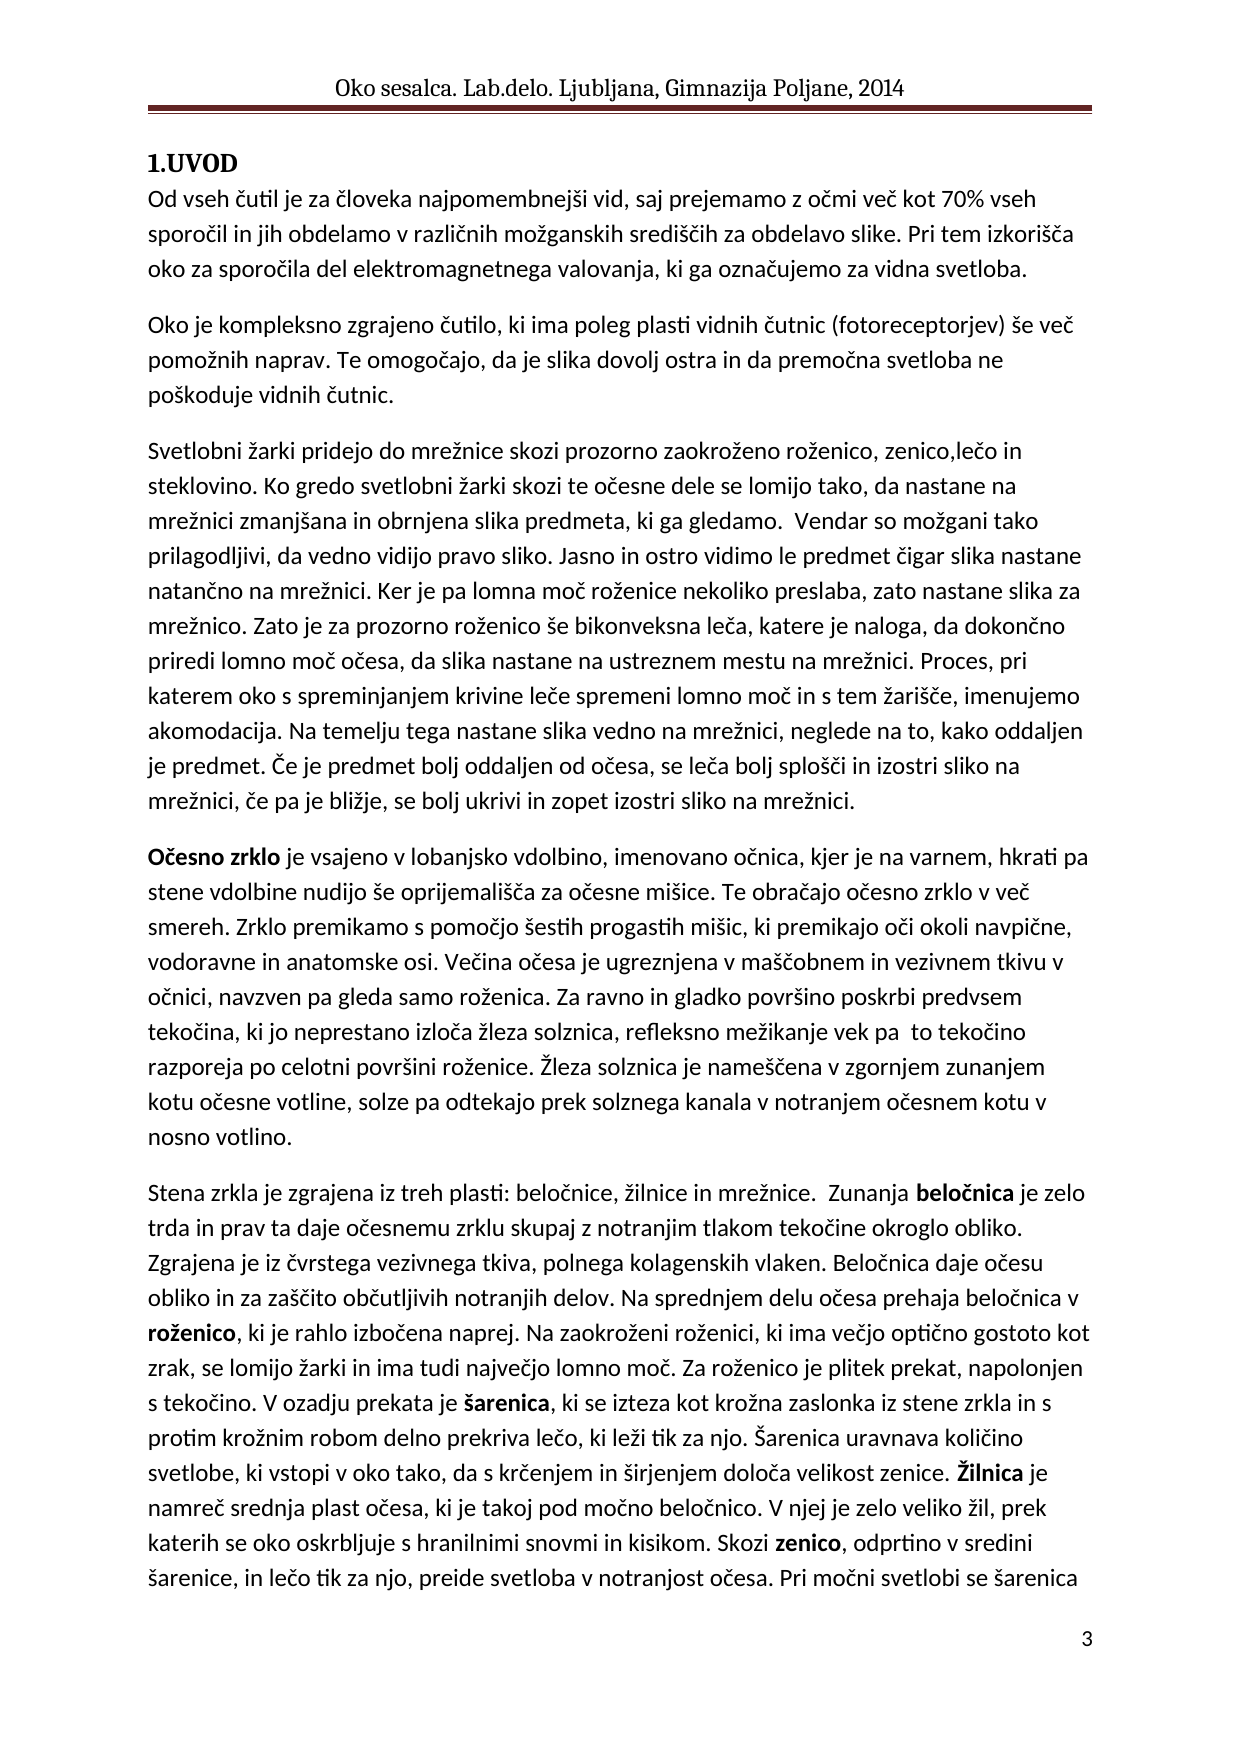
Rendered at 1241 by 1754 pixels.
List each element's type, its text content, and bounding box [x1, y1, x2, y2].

text Stena zrkla je zgrajena iz treh plasti: beločnice, žilnice in mrežnice. Zunanja beločnica je zelo trda in prav ta daje očesnemu zrklu skupaj z notranjim tlakom tekočine okroglo obliko. Zgrajena je iz čvrstega vezivnega tkiva, polnega kolagenskih vlaken. Beločnica daje očesu obliko in za zaščito občutljivih notranjih delov. Na sprednjem delu očesa prehaja beločnica v roženico, ki je rahlo izbočena naprej. Na zaokroženi roženici, ki ima večjo optično gostoto kot zrak, se lomijo žarki in ima tudi največjo lomno moč. Za roženico je plitek prekat, napolonjen s tekočino. V ozadju prekata je šarenica, ki se izteza kot krožna zaslonka iz stene zrkla in s protim krožnim robom delno prekriva lečo, ki leži tik za njo. Šarenica uravnava količino svetlobe, ki vstopi v oko tako, da s krčenjem in širjenjem določa velikost zenice. Žilnica je namreč srednja plast očesa, ki je takoj pod močno beločnico. V njej je zelo veliko žil, prek katerih se oko oskrbljuje s hranilnimi snovmi in kisikom. Skozi zenico, odprtino v sredini šarenice, in lečo tik za njo, preide svetloba v notranjost očesa. Pri močni svetlobi se šarenica [148, 1177, 1092, 1592]
text Svetlobni žarki pridejo do mrežnice skozi prozorno zaokroženo roženico, zenico,lečo in steklovino. Ko gredo svetlobni žarki skozi te očesne dele se lomijo tako, da nastane na mrežnici zmanjšana in obrnjena slika predmeta, ki ga gledamo. Vendar so možgani tako prilagodljivi, da vedno vidijo pravo sliko. Jasno in ostro vidimo le predmet čigar slika nastane natančno na mrežnici. Ker je pa lomna moč roženice nekoliko preslaba, zato nastane slika za mrežnico. Zato je za prozorno roženico še bikonveksna leča, katere je naloga, da dokončno priredi lomno moč očesa, da slika nastane na ustreznem mestu na mrežnici. Proces, pri katerem oko s spreminjanjem krivine leče spremeni lomno moč in s tem žarišče, imenujemo akomodacija. Na temelju tega nastane slika vedno na mrežnici, neglede na to, kako oddaljen je predmet. Če je predmet bolj oddaljen od očesa, se leča bolj splošči in izostri sliko na mrežnici, če pa je bližje, se bolj ukrivi in zopet izostri sliko na mrežnici. [148, 435, 1092, 816]
text Oko je kompleksno zgrajeno čutilo, ki ima poleg plasti vidnih čutnic (fotoreceptorjev) še več pomožnih naprav. Te omogočajo, da je slika dovolj ostra in da premočna svetloba ne poškoduje vidnih čutnic. [148, 309, 1092, 410]
text Očesno zrklo je vsajeno v lobanjsko vdolbino, imenovano očnica, kjer je na varnem, hkrati pa stene vdolbine nudijo še oprijemališča za očesne mišice. Te obračajo očesno zrklo v več smereh. Zrklo premikamo s pomočjo šestih progastih mišic, ki premikajo oči okoli navpične, vodoravne in anatomske osi. Večina očesa je ugreznjena v maščobnem in vezivnem tkivu v očnici, navzven pa gleda samo roženica. Za ravno in gladko površino poskrbi predvsem tekočina, ki jo neprestano izloča žleza solznica, refleksno mežikanje vek pa to tekočino razporeja po celotni površini roženice. Žleza solznica je nameščena v zgornjem zunanjem kotu očesne votline, solze pa odtekajo prek solznega kanala v notranjem očesnem kotu v nosno votlino. [148, 841, 1092, 1151]
text Od vseh čutil je za človeka najpomembnejši vid, saj prejemamo z očmi več kot 70% vseh sporočil in jih obdelamo v različnih možganskih središčih za obdelavo slike. Pri tem izkorišča oko za sporočila del elektromagnetnega valovanja, ki ga označujemo za vidna svetloba. [148, 183, 1092, 284]
subtitle 1.UVOD [148, 148, 1092, 179]
